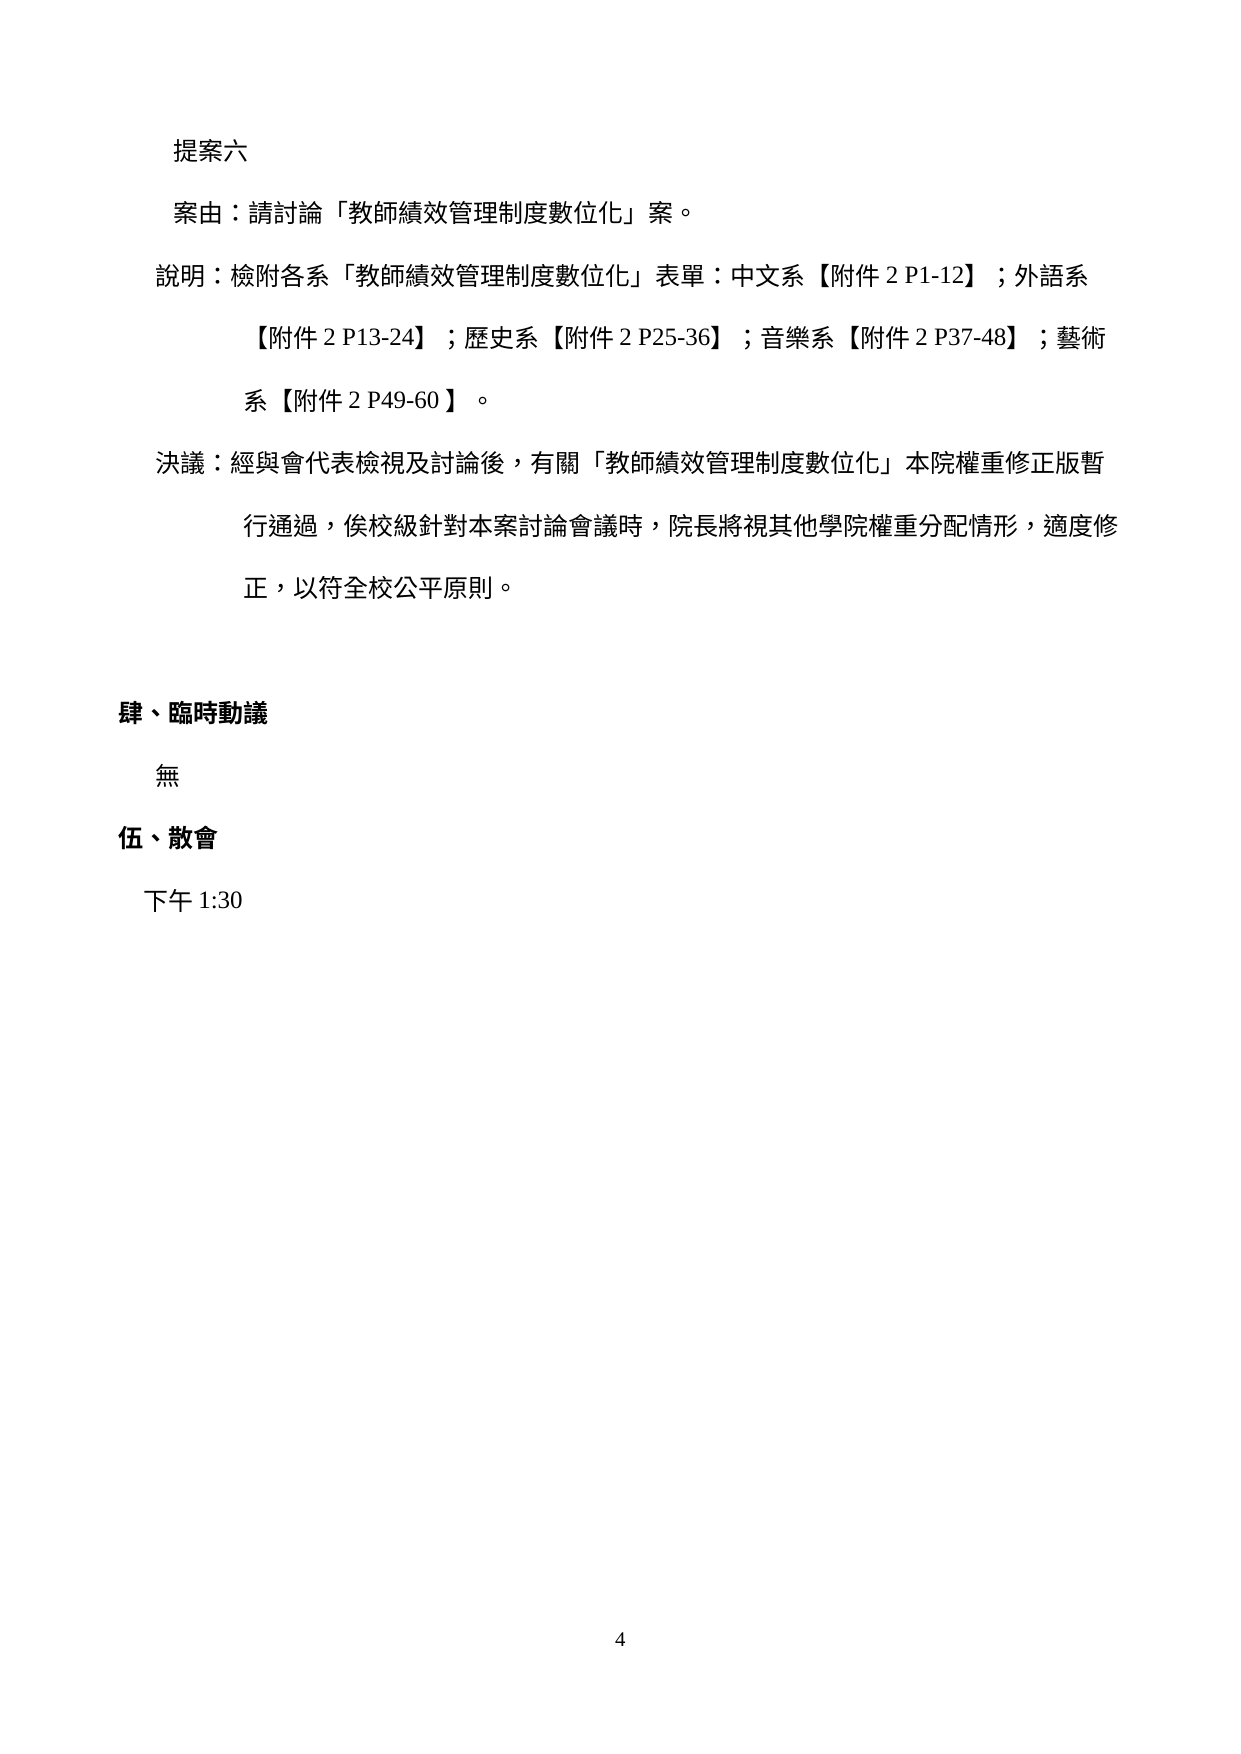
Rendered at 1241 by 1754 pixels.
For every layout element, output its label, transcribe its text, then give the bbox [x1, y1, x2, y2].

text 無 [143, 733, 1122, 795]
text 決議：經與會代表檢視及討論後，有關「教師績效管理制度數位化」本院權重修正版暫行通過，俟校級針對本案討論會議時，院長將視其他學院權重分配情形，適度修正，以符全校公平原則。 [143, 420, 1122, 608]
text 案由：請討論「教師績效管理制度數位化」案。 [118, 170, 1122, 233]
text 提案六 [118, 108, 1122, 170]
text 說明：檢附各系「教師績效管理制度數位化」表單：中文系【附件2 P1-12】；外語系【附件2 P13-24】；歷史系【附件2 P25-36】；音樂系【附件2 P37-48】；藝術系【附件2 P49-60 】。 [143, 233, 1122, 420]
text 下午1:30 [118, 858, 1122, 920]
text 伍、散會 [118, 795, 1122, 858]
text 肆、臨時動議 [118, 670, 1122, 733]
